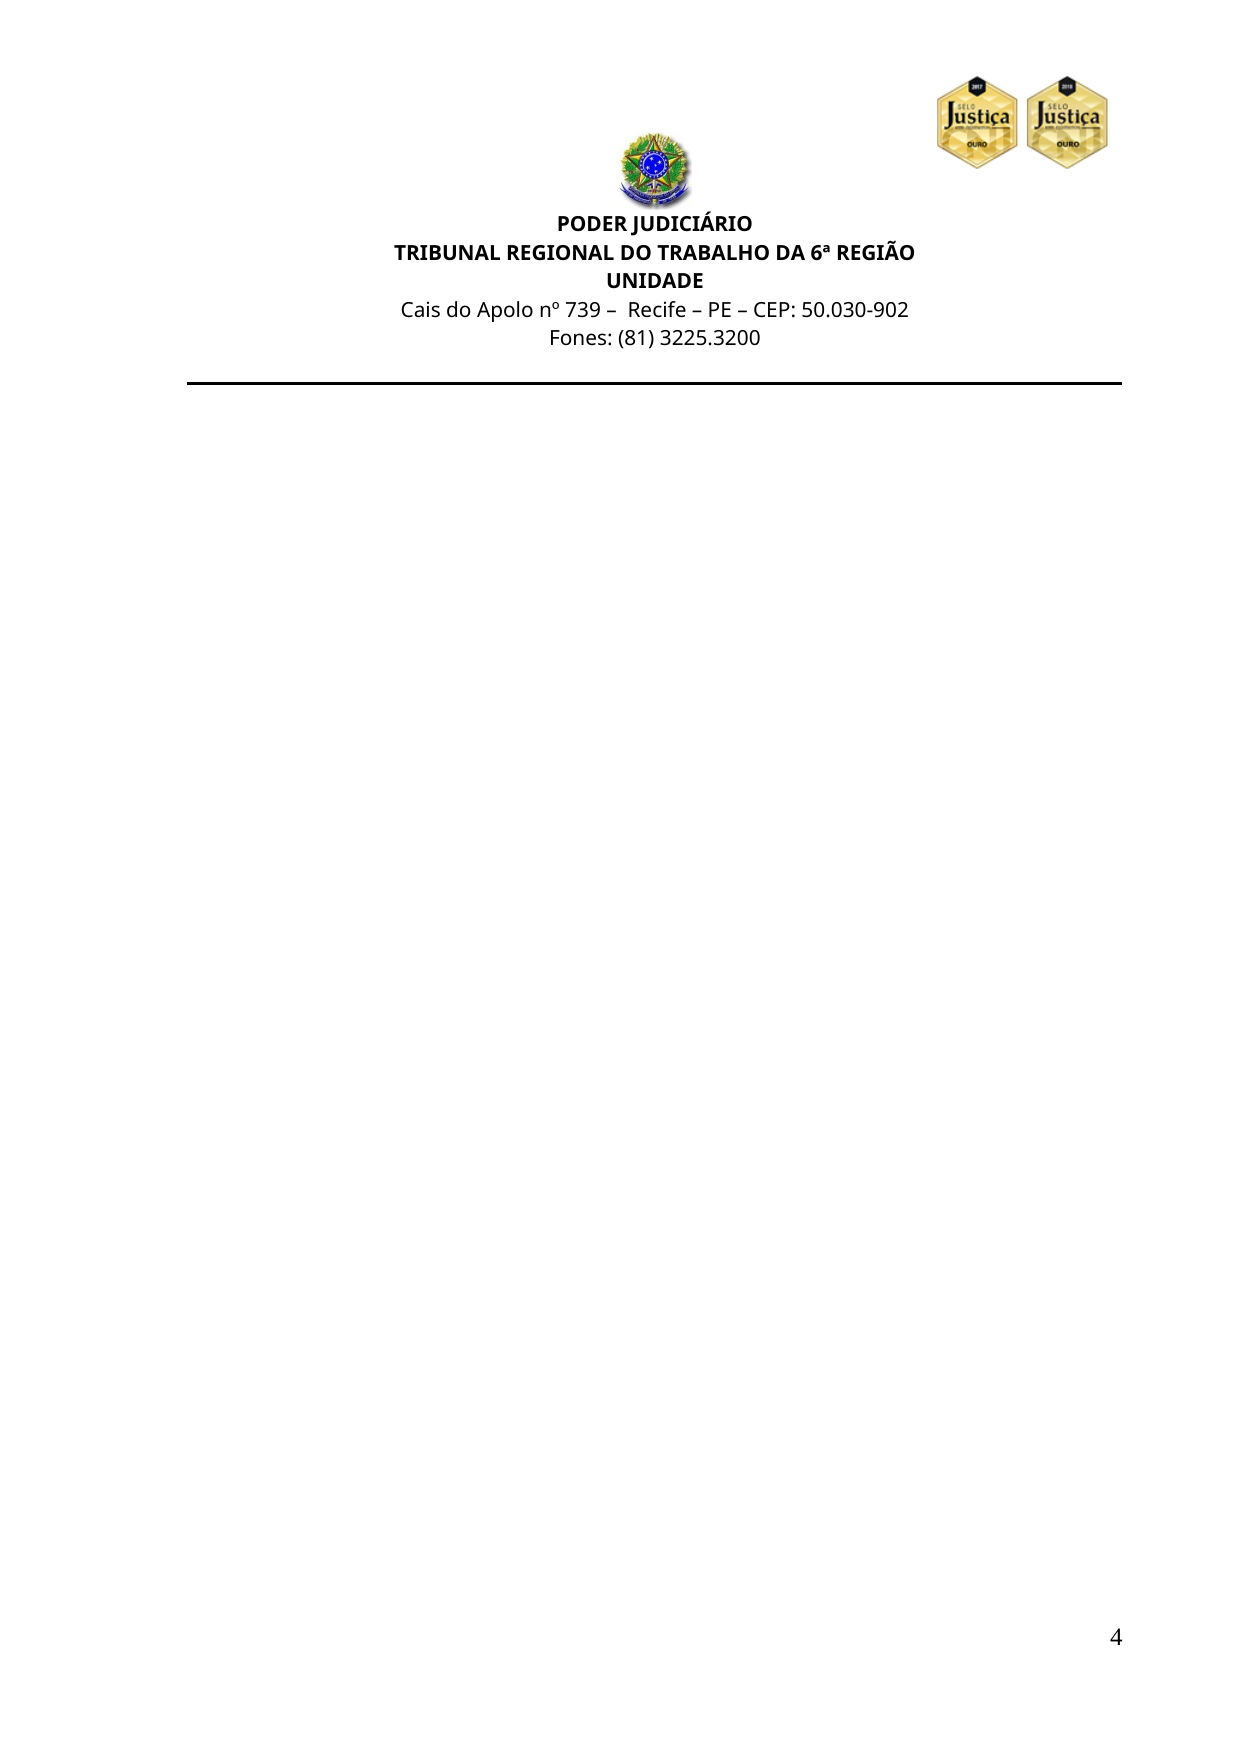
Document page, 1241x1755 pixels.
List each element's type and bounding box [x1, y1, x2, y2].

picture [617, 132, 693, 210]
picture [937, 75, 1122, 176]
